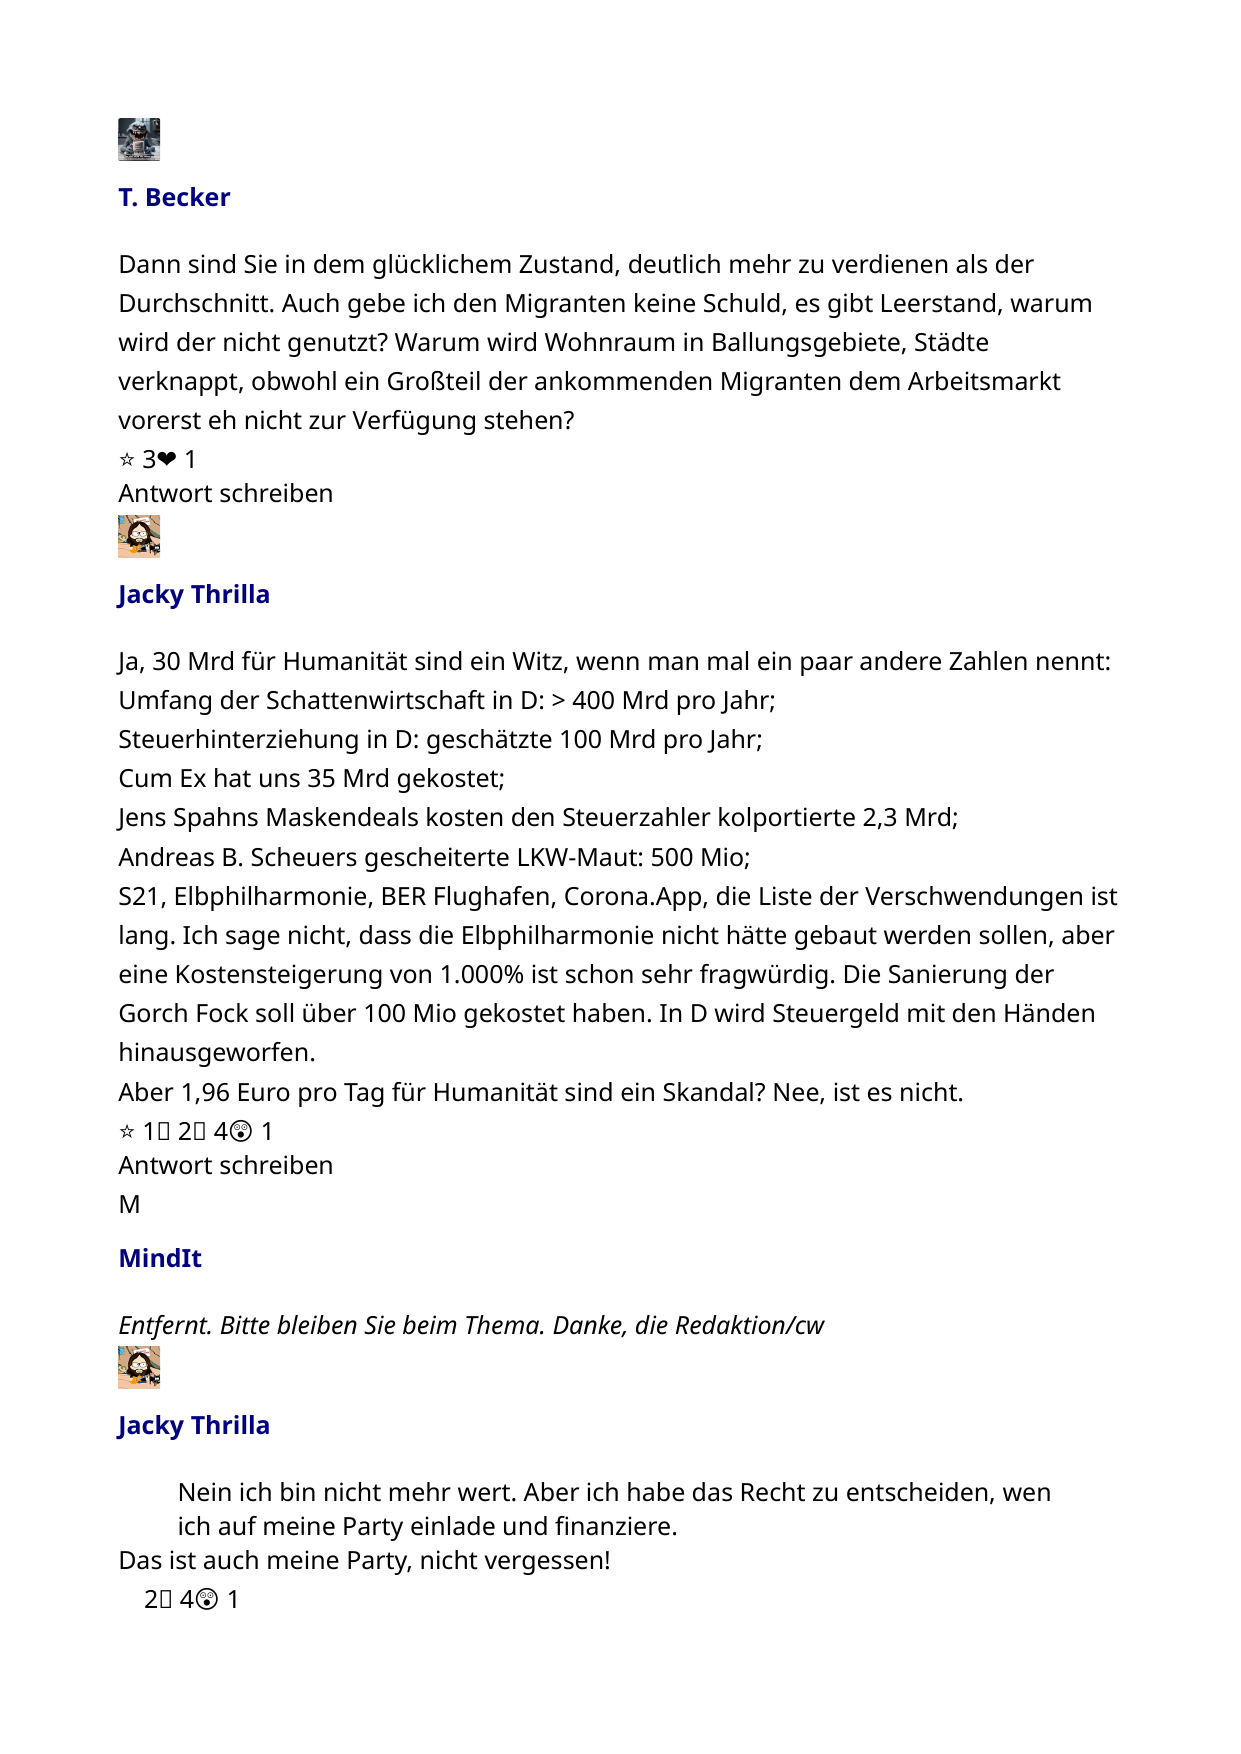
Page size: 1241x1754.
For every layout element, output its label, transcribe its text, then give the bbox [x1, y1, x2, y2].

subtitle Jacky Thrilla [118, 576, 1122, 610]
text Das ist auch meine Party, nicht vergessen! [118, 1543, 1122, 1577]
text 🙁 2🤨 4😲 1 [118, 1582, 1122, 1616]
text Aber 1,96 Euro pro Tag für Humanität sind ein Skandal? Nee, ist es nicht. [118, 1074, 1122, 1108]
text Cum Ex hat uns 35 Mrd gekostet; [118, 761, 1122, 795]
text ⭐️ 3❤️ 1 [118, 442, 1122, 476]
text Dann sind Sie in dem glücklichem Zustand, deutlich mehr zu verdienen als der Durchschnitt. Auch gebe ich den Migranten keine Schuld, es gibt Leerstand, warum wird der nicht genutzt? Warum wird Wohnraum in Ballungsgebiete, Städte verknappt, obwohl ein Großteil der ankommenden Migranten dem Arbeitsmarkt vorerst eh nicht zur Verfügung stehen? [118, 246, 1122, 437]
text S21, Elbphilharmonie, BER Flughafen, Corona.App, die Liste der Verschwendungen ist lang. Ich sage nicht, dass die Elbphilharmonie nicht hätte gebaut werden sollen, aber eine Kostensteigerung von 1.000% ist schon sehr fragwürdig. Die Sanierung der Gorch Fock soll über 100 Mio gekostet haben. In D wird Steuergeld mit den Händen hinausgeworfen. [118, 878, 1122, 1069]
text ⭐️ 1🙁 2🤨 4😲 1 [118, 1113, 1122, 1147]
text Antwort schreiben [118, 1147, 1122, 1182]
subtitle MindIt [118, 1240, 1122, 1274]
text M [118, 1187, 1122, 1221]
subtitle T. Becker [118, 179, 1122, 213]
text Umfang der Schattenwirtschaft in D: > 400 Mrd pro Jahr; [118, 683, 1122, 717]
text Jens Spahns Maskendeals kosten den Steuerzahler kolportierte 2,3 Mrd; [118, 800, 1122, 834]
picture [118, 118, 161, 161]
subtitle Jacky Thrilla [118, 1408, 1122, 1442]
text Ja, 30 Mrd für Humanität sind ein Witz, wenn man mal ein paar andere Zahlen nennt: [118, 643, 1122, 677]
text Entfernt. Bitte bleiben Sie beim Thema. Danke, die Redaktion/cw [118, 1307, 1122, 1342]
picture [118, 515, 161, 558]
picture [118, 1346, 161, 1389]
text Steuerhinterziehung in D: geschätzte 100 Mrd pro Jahr; [118, 722, 1122, 756]
text Nein ich bin nicht mehr wert. Aber ich habe das Recht zu entscheiden, wen ich auf meine Party einlade und finanziere. [177, 1475, 1063, 1543]
text Andreas B. Scheuers gescheiterte LKW-Maut: 500 Mio; [118, 839, 1122, 873]
text Antwort schreiben [118, 476, 1122, 510]
